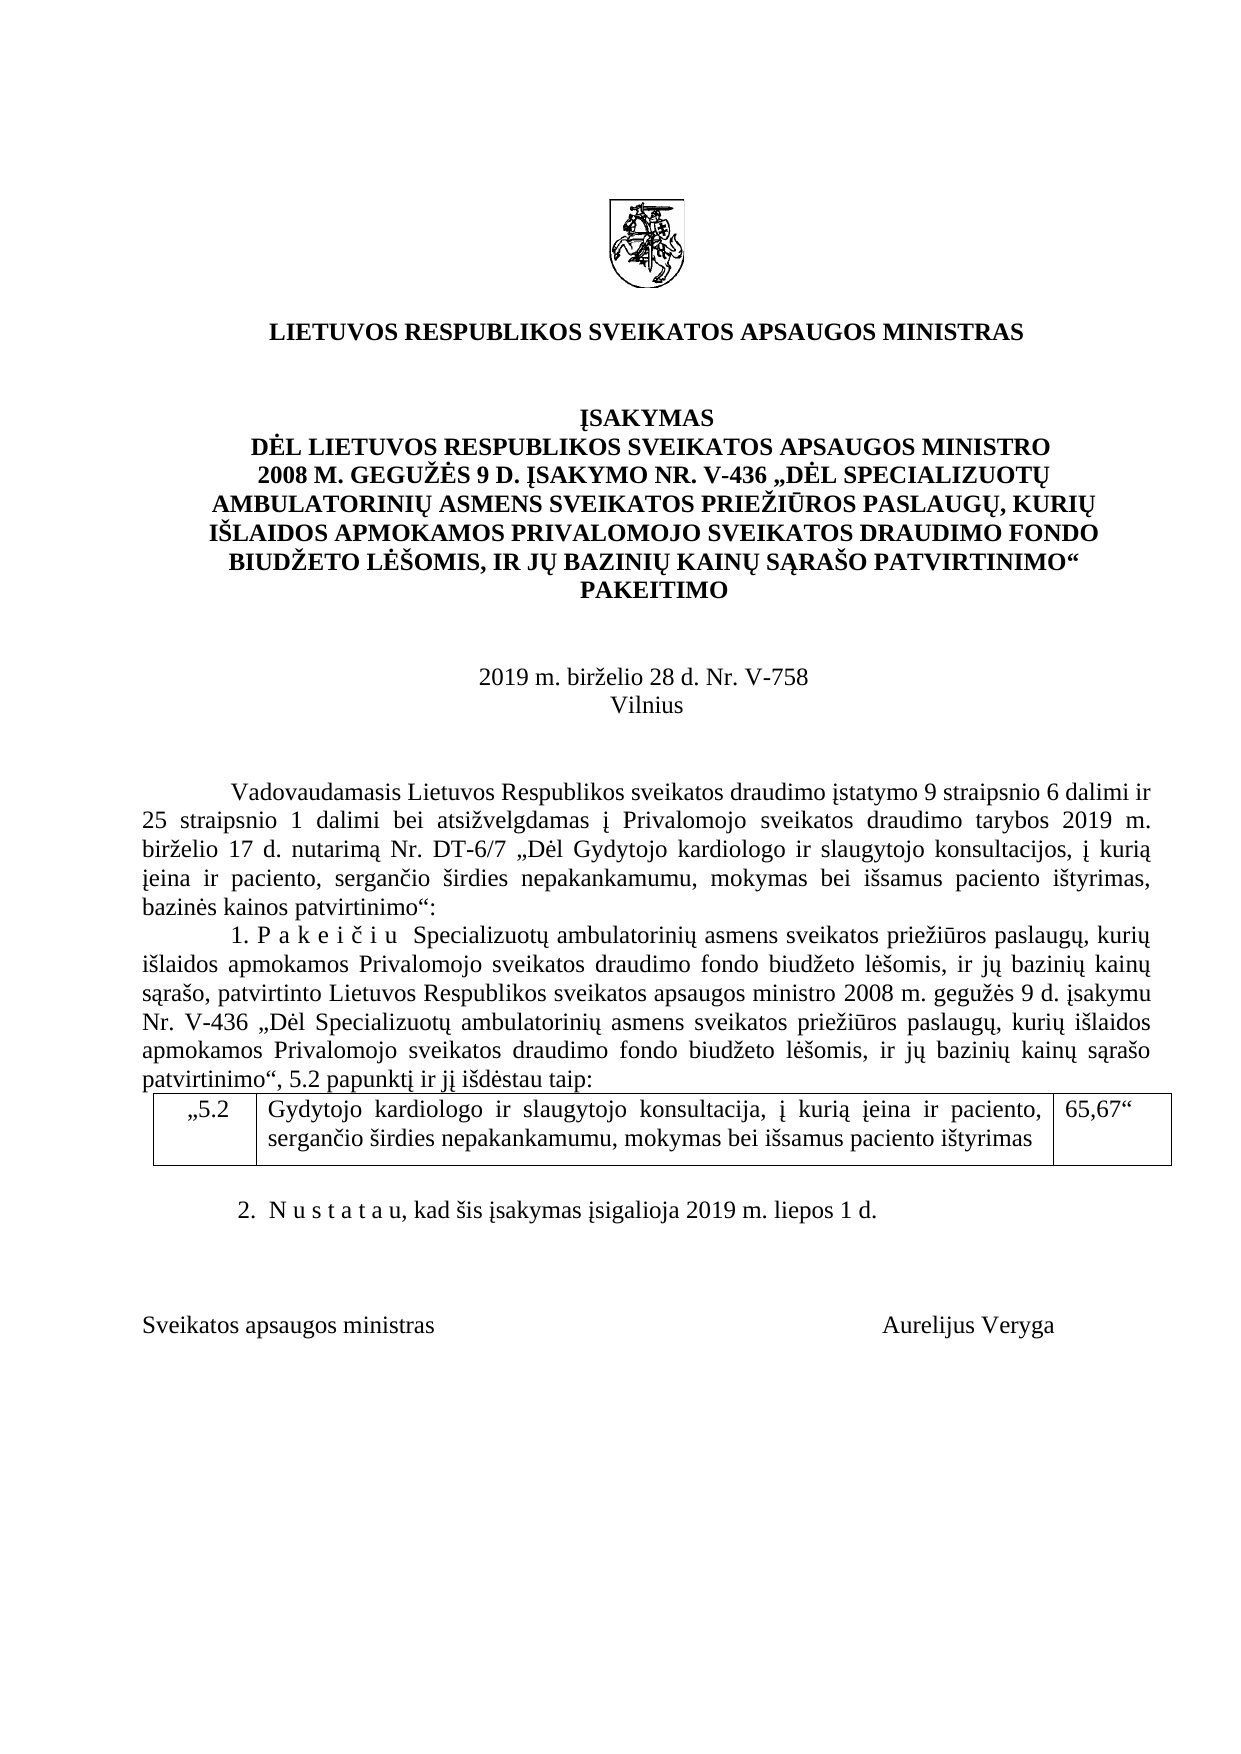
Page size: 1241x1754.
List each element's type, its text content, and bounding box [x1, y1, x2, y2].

text DĖL LIETUVOS RESPUBLIKOS SVEIKATOS APSAUGOS MINISTRO [157, 432, 1152, 461]
text Vadovaudamasis Lietuvos Respublikos sveikatos draudimo įstatymo 9 straipsnio 6 dalimi ir 25 straipsnio 1 dalimi bei atsižvelgdamas į Privalomojo sveikatos draudimo tarybos 2019 m. birželio 17 d. nutarimą Nr. DT-6/7 „Dėl Gydytojo kardiologo ir slaugytojo konsultacijos, į kurią įeina ir paciento, sergančio širdies nepakankamumu, mokymas bei išsamus paciento ištyrimas, bazinės kainos patvirtinimo“: [142, 777, 1152, 921]
text 2008 M. GEGUŽĖS 9 D. ĮSAKYMO NR. V-436 „DĖL SPECIALIZUOTŲ AMBULATORINIŲ ASMENS SVEIKATOS PRIEŽIŪROS PASLAUGŲ, KURIŲ IŠLAIDOS APMOKAMOS PRIVALOMOJO SVEIKATOS DRAUDIMO FONDO BIUDŽETO LĖŠOMIS, IR JŲ BAZINIŲ KAINŲ SĄRAŠO PATVIRTINIMO“ pakeitimo [157, 461, 1152, 604]
table_header Gydytojo kardiologo ir slaugytojo konsultacija, į kurią įeina ir paciento, sergančio širdies nepakankamumu, mokymas bei išsamus paciento ištyrimas [257, 1094, 1053, 1165]
text LIETUVOS RESPUBLIKOS SVEIKATOS APSAUGOS MINISTRAS [142, 317, 1152, 346]
text Vilnius [142, 691, 1152, 719]
table_header 65,67“ [1054, 1094, 1171, 1165]
text 2019 m. birželio 28 d. Nr. V-758 [142, 662, 1152, 691]
text ĮSAKYMAS [142, 403, 1152, 432]
text Sveikatos apsaugos ministras Aurelijus Veryga [142, 1310, 1152, 1339]
text 1. P a k e i č i u Specializuotų ambulatorinių asmens sveikatos priežiūros paslaugų, kurių išlaidos apmokamos Privalomojo sveikatos draudimo fondo biudžeto lėšomis, ir jų bazinių kainų sąrašo, patvirtinto Lietuvos Respublikos sveikatos apsaugos ministro 2008 m. gegužės 9 d. įsakymu Nr. V-436 „Dėl Specializuotų ambulatorinių asmens sveikatos priežiūros paslaugų, kurių išlaidos apmokamos Privalomojo sveikatos draudimo fondo biudžeto lėšomis, ir jų bazinių kainų sąrašo patvirtinimo“, 5.2 papunktį ir jį išdėstau taip: [142, 921, 1152, 1093]
text 2. N u s t a t a u, kad šis įsakymas įsigalioja 2019 m. liepos 1 d. [179, 1195, 1152, 1224]
table_header „5.2 [154, 1094, 256, 1165]
